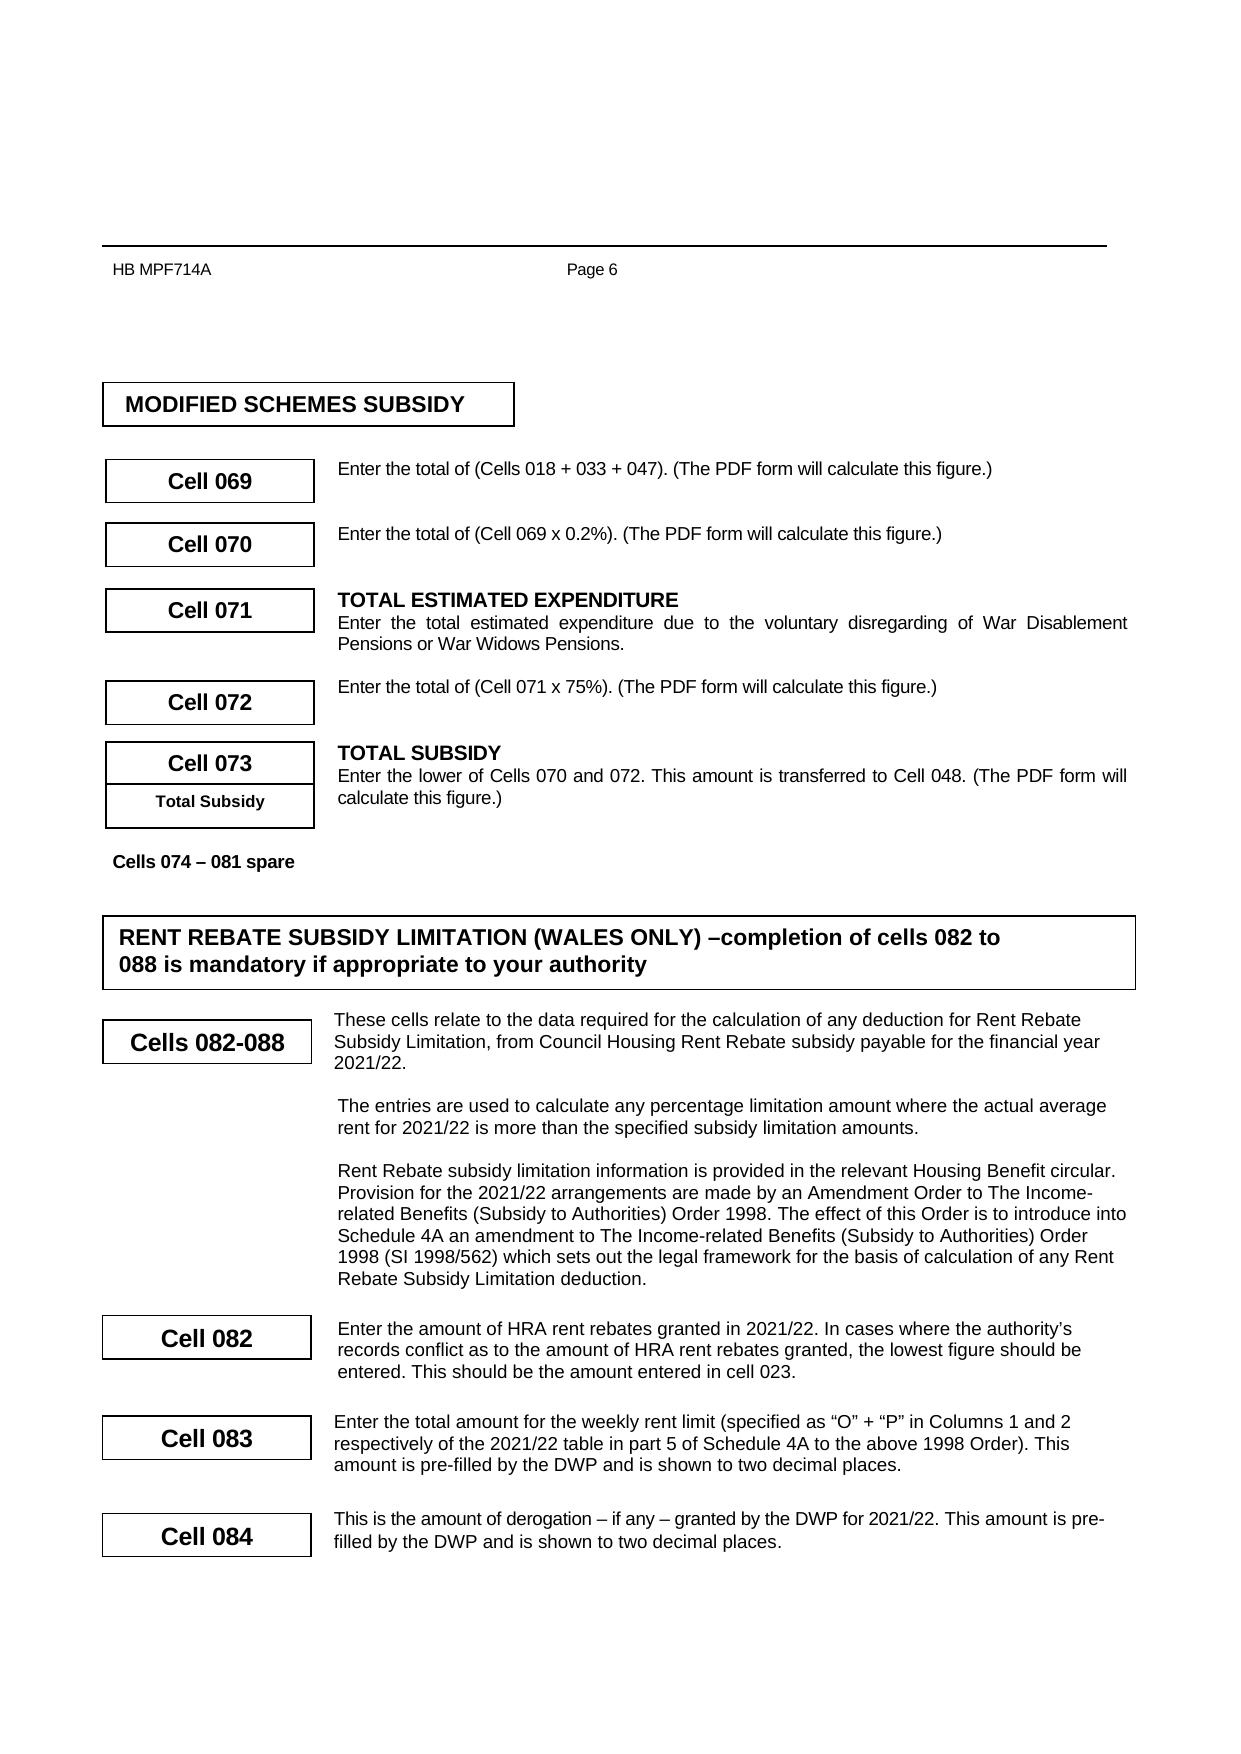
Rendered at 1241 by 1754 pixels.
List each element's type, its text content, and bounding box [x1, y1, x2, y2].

text Enter the amount of HRA rent rebates granted in 2021/22. In cases where the authority’s records conflict as to the amount of HRA rent rebates granted, the lowest figure should be entered. This should be the amount entered in cell 023. [337, 1318, 1128, 1382]
text The entries are used to calculate any percentage limitation amount where the actual average rent for 2021/22 is more than the specified subsidy limitation amounts. [189, 1095, 1128, 1138]
text Cell 071 [122, 597, 298, 623]
text Enter the total estimated expenditure due to the voluntary disregarding of War Disablement Pensions or War Widows Pensions. [112, 612, 1128, 655]
text Enter the total of (Cell 071 x 75%). (The PDF form will calculate this figure.) [112, 676, 1128, 698]
text This is the amount of derogation – if any – granted by the DWP for 2021/22. This amount is pre-filled by the DWP and is shown to two decimal places. [102, 1502, 1128, 1552]
text [107, 743, 313, 783]
text Enter the lower of Cells 070 and 072. This amount is transferred to Cell 048. (The PDF form will calculate this figure.) [315, 765, 1128, 808]
text [103, 1417, 310, 1459]
text Cell 072 [122, 689, 298, 716]
text Cell 069 [122, 468, 298, 494]
text Cells 082-088 226 [119, 1028, 296, 1055]
text Cell 070 [122, 531, 298, 558]
text Total Subsidy [122, 792, 298, 811]
text Enter the total of (Cells 018 + 033 + 047). (The PDF form will calculate this figure.) [315, 458, 1128, 480]
text HB MPF714A Page 6 [112, 260, 1128, 279]
text Cell 082 [118, 1323, 295, 1350]
text TOTAL ESTIMATED EXPENDITURE [315, 588, 1128, 612]
text RENT REBATE SUBSIDY LIMITATION (WALES ONLY) –completion of cells 082 to [119, 924, 1120, 951]
text Rent Rebate subsidy limitation information is provided in the relevant Housing Benefit circular. Provision for the 2021/22 arrangements are made by an Amendment Order to The Income-related Benefits (Subsidy to Authorities) Order 1998. The effect of this Order is to introduce into Schedule 4A an amendment to The Income-related Benefits (Subsidy to Authorities) Order 1998 (SI 1998/562) which sets out the legal framework for the basis of calculation of any Rent Rebate Subsidy Limitation deduction. [337, 1160, 1128, 1289]
text 088 is mandatory if appropriate to your authority [119, 951, 1120, 977]
text These cells relate to the data required for the calculation of any deduction for Rent Rebate Subsidy Limitation, from Council Housing Rent Rebate subsidy payable for the financial year 2021/22. [334, 1009, 1128, 1074]
text Cell 083 [118, 1424, 295, 1451]
text TOTAL SUBSIDY [315, 741, 1128, 765]
text [107, 524, 313, 566]
text [107, 590, 313, 631]
text Enter the total of (Cell 069 x 0.2%). (The PDF form will calculate this figure.) [315, 523, 1128, 544]
text Cell 084 [118, 1521, 295, 1548]
text This is the amount of derogation – if any – granted by the DWP for 2021/22. This amount is pre-filled by the DWP and is shown to two decimal places. [103, 1514, 310, 1556]
text Cells 074 – 081 spare [112, 851, 1128, 873]
text [104, 1021, 311, 1063]
text Enter the total of (Cell 071 x 75%). (The PDF form will calculate this figure.) [107, 682, 313, 724]
text Enter the total amount for the weekly rent limit (specified as “O” + “P” in Columns 1 and 2 respectively of the 2021/22 table in part 5 of Schedule 4A to the above 1998 Order). This amount is pre-filled by the DWP and is shown to two decimal places. [334, 1411, 1128, 1476]
text [107, 785, 313, 827]
text MODIFIED SCHEMES SUBSIDY [119, 391, 498, 417]
text Cell 073 [122, 750, 298, 777]
